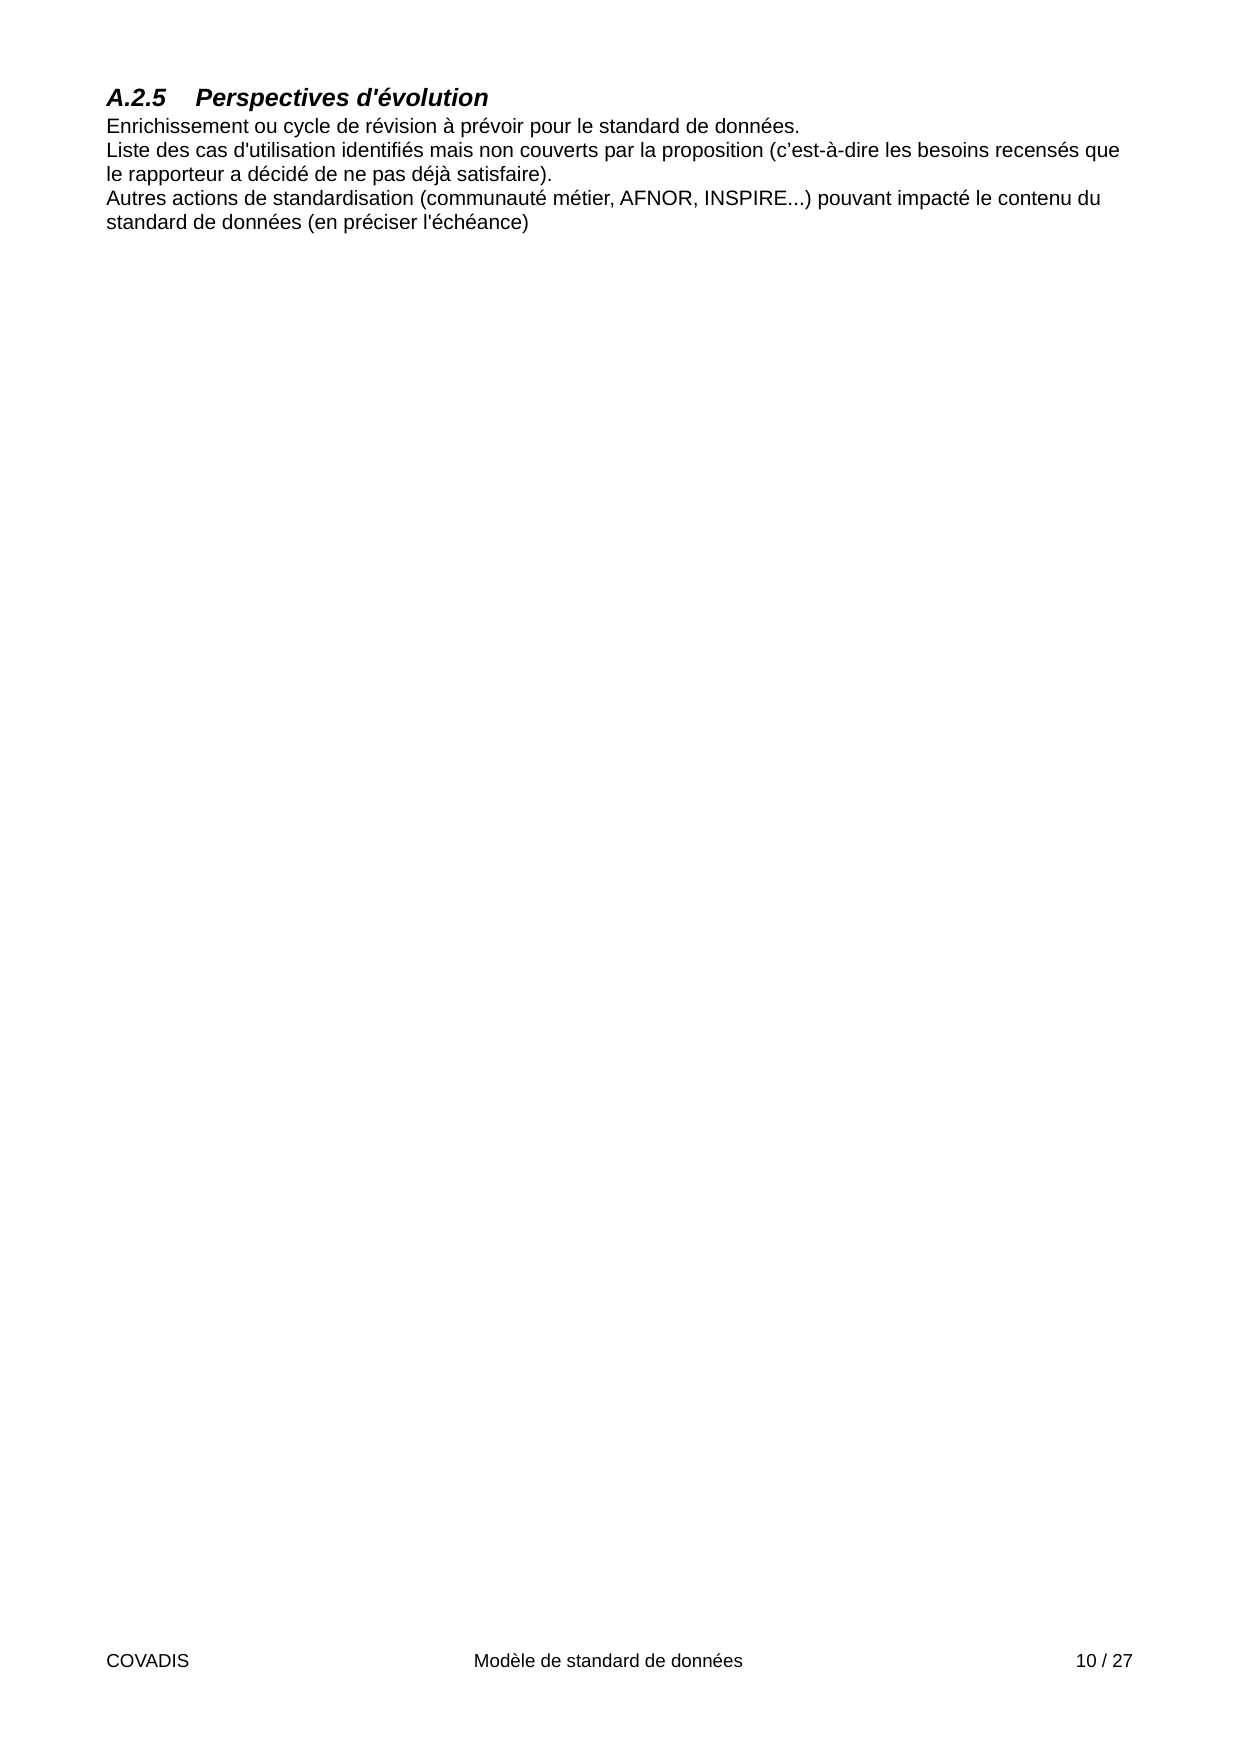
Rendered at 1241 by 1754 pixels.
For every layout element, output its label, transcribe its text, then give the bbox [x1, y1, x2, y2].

subtitle Perspectives d'évolution [106, 83, 1134, 111]
text Liste des cas d'utilisation identifiés mais non couverts par la proposition (c’est-à-dire les besoins recensés que le rapporteur a décidé de ne pas déjà satisfaire). [106, 138, 1134, 186]
text Autres actions de standardisation (communauté métier, AFNOR, INSPIRE...) pouvant impacté le contenu du standard de données (en préciser l'échéance) [106, 186, 1134, 234]
text Enrichissement ou cycle de révision à prévoir pour le standard de données. [106, 114, 1134, 138]
